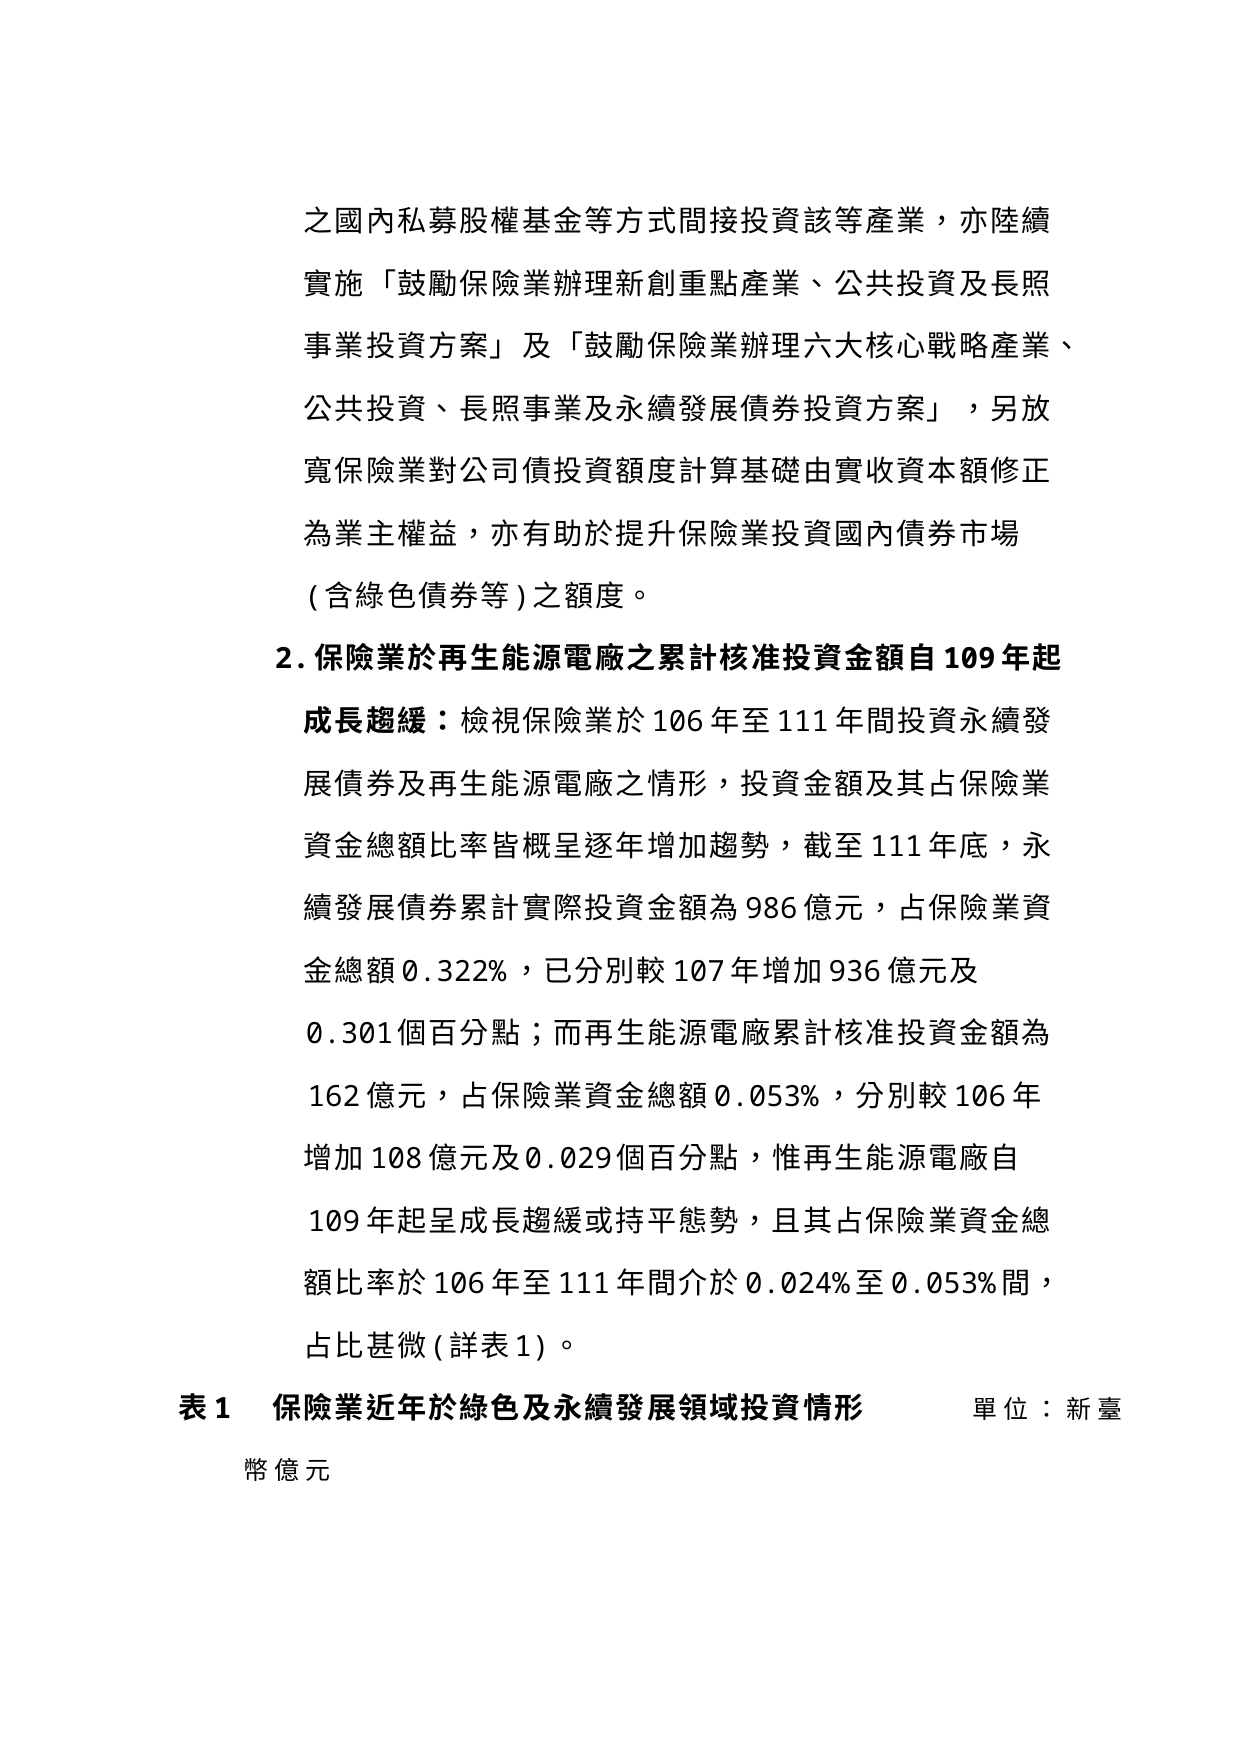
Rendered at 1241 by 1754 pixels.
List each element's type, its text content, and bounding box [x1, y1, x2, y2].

text 表1 保險業近年於綠色及永續發展領域投資情形 單位：新臺幣億元 [148, 1365, 1137, 1490]
text 2.保險業於再生能源電廠之累計核准投資金額自109年起成長趨緩：檢視保險業於106年至111年間投資永續發展債券及再生能源電廠之情形，投資金額及其占保險業資金總額比率皆概呈逐年增加趨勢，截至111年底，永續發展債券累計實際投資金額為986億元，占保險業資金總額0.322%，已分別較107年增加936億元及0.301個百分點；而再生能源電廠累計核准投資金額為162億元，占保險業資金總額0.053%，分別較106年增加108億元及0.029個百分點，惟再生能源電廠自109年起呈成長趨緩或持平態勢，且其占保險業資金總額比率於106年至111年間介於0.024%至0.053%間，占比甚微(詳表1)。 [266, 615, 1063, 1365]
text 1.金管會已採取多項措施鼓勵保險業資金投資綠色及永續發展領域：保險業資金龐鉅，於111年底已達30.64兆元，係支持能源轉型及永續發展之重要資源，金管會為鼓勵保險業資金投資綠能科技等五加二新創重點產業、綠電及再生能源等六大核心戰略產業，明訂該等產業屬保險業配合政府政策之資金運用項目，並開放保險業得直接或透過投資投信事業或證券商轉投資子公司所設立之國內私募股權基金等方式間接投資該等產業，亦陸續實施「鼓勵保險業辦理新創重點產業、公共投資及長照事業投資方案」及「鼓勵保險業辦理六大核心戰略產業、公共投資、長照事業及永續發展債券投資方案」，另放寬保險業對公司債投資額度計算基礎由實收資本額修正為業主權益，亦有助於提升保險業投資國內債券市場(含綠色債券等)之額度。 [266, 177, 1063, 615]
